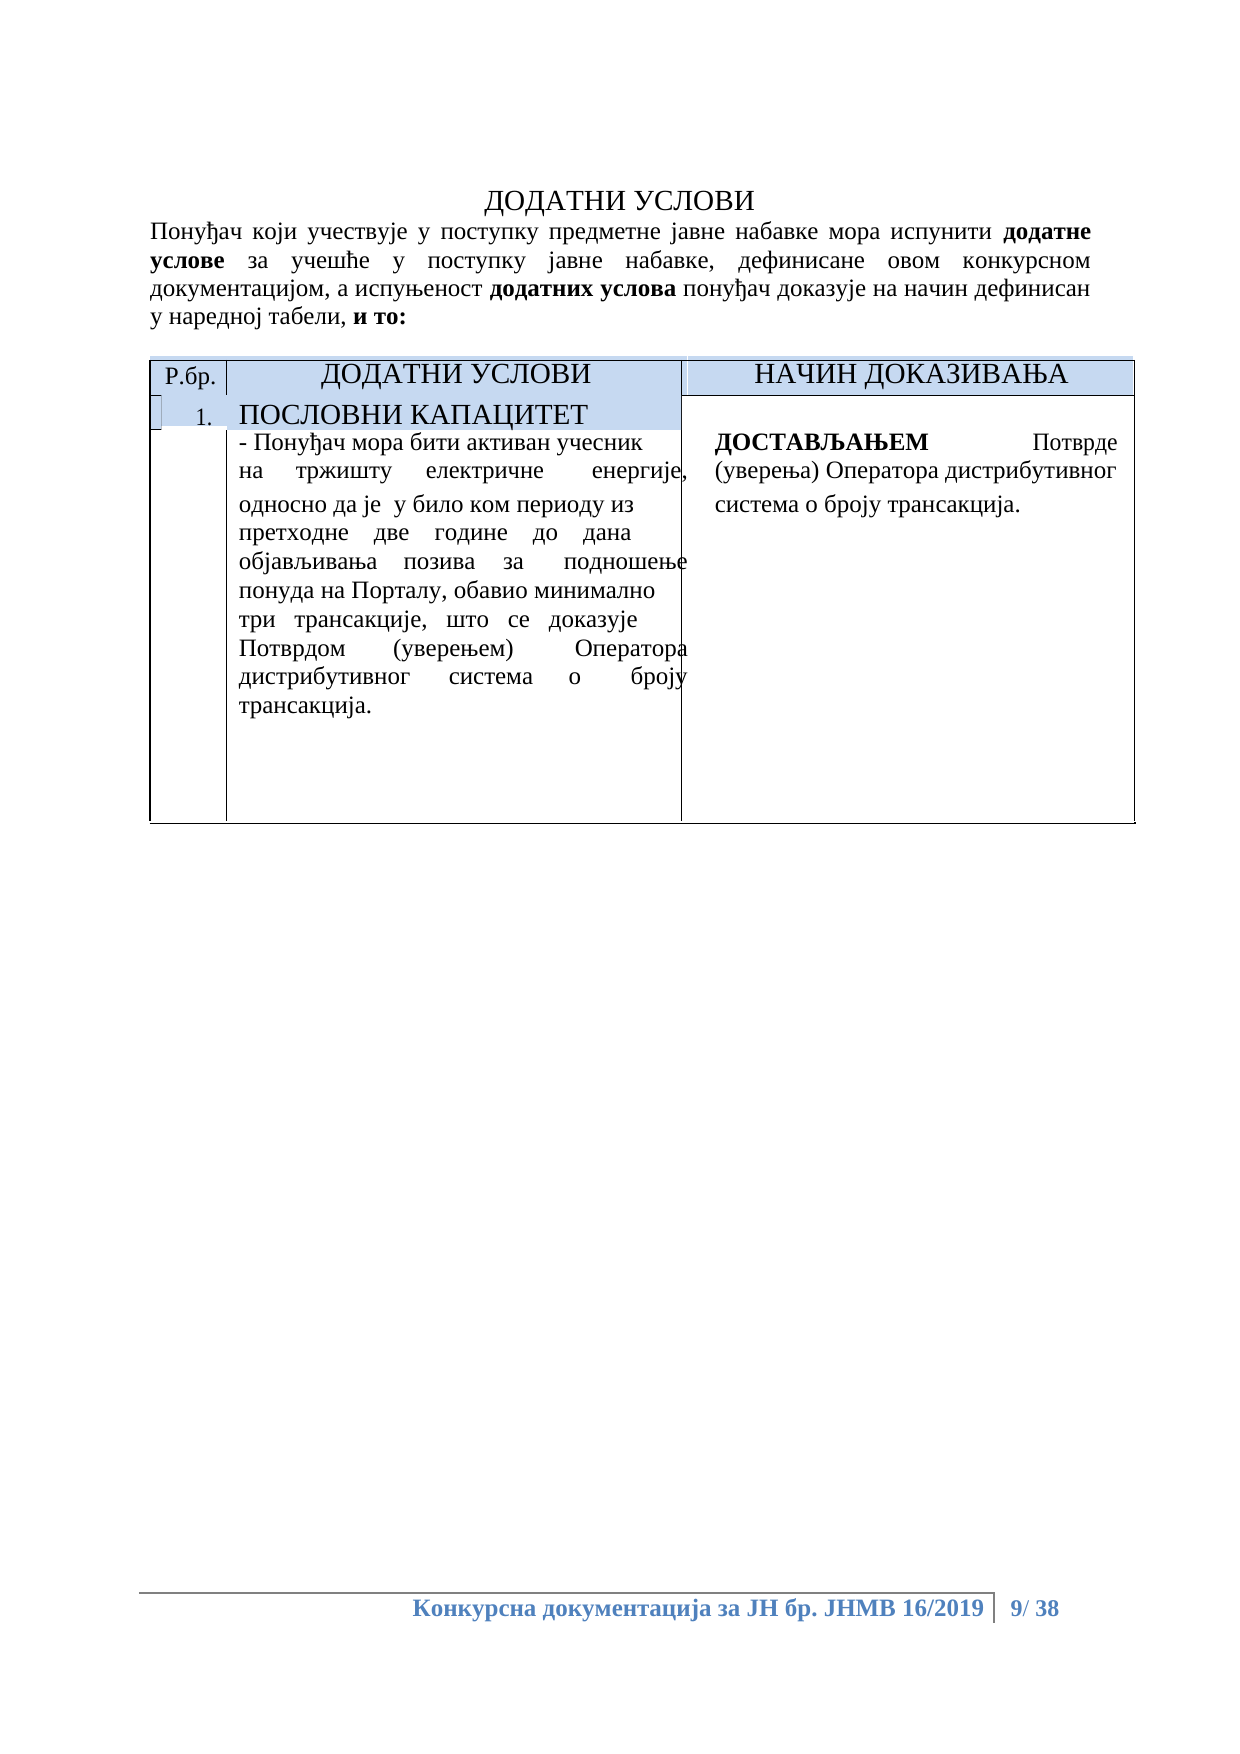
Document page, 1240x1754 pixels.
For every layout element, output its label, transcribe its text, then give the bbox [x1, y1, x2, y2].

table_cell [419, 690, 490, 719]
table_cell [682, 690, 696, 719]
table_header Потврде [1024, 397, 1120, 456]
table_cell [179, 518, 220, 546]
table_cell понуда на Порталу, обавио минимално [227, 575, 681, 604]
table_cell [1120, 604, 1125, 633]
table_cell објављивања [227, 546, 384, 575]
table_cell [1120, 575, 1125, 604]
table_cell [179, 456, 220, 484]
table_cell [696, 633, 1024, 661]
table_cell [1120, 431, 1125, 456]
table_cell [1024, 604, 1120, 633]
table_cell [179, 690, 220, 719]
table_cell [1120, 633, 1125, 661]
table_header [150, 356, 227, 360]
table_cell позива [385, 546, 490, 575]
text 9/ 38 [995, 1593, 1133, 1622]
table_cell [696, 518, 1024, 546]
table_cell Потврдом [227, 633, 384, 661]
table_cell [220, 633, 226, 661]
table_cell [1024, 690, 1120, 719]
table_cell [1024, 661, 1120, 690]
table_header ДОСТАВЉАЊЕМ [696, 397, 1024, 456]
table_cell [1120, 456, 1125, 484]
table_cell трансакција. [227, 690, 384, 719]
table_cell [609, 690, 681, 719]
table_cell [179, 431, 220, 456]
table_cell [1024, 546, 1120, 575]
table_cell [1120, 661, 1125, 690]
table_cell [1120, 546, 1125, 575]
table_cell Оператора [682, 633, 696, 661]
table_cell тржишту [281, 456, 419, 484]
table_header [682, 397, 696, 431]
table_cell за [490, 546, 547, 575]
table_cell [696, 690, 1024, 719]
text Конкурсна документација за ЈН бр. ЈНМВ 16/2019 [412, 1594, 993, 1622]
table_cell (уверења) Оператора дистрибутивног [696, 456, 1120, 484]
table_cell [385, 690, 419, 719]
table_cell [220, 456, 226, 484]
table_cell [548, 690, 608, 719]
table_cell [179, 546, 220, 575]
table_cell дистрибутивног [227, 661, 419, 690]
table_cell енергије, [548, 456, 681, 484]
table_header Р.бр. [151, 361, 226, 390]
table_cell система о броју трансакција. [696, 484, 1024, 517]
table_cell [1024, 518, 1120, 546]
table_cell енергије, [682, 456, 696, 484]
table_cell система [419, 661, 547, 690]
table_cell броју [609, 661, 681, 690]
table_cell односно да је у било ком периоду из [227, 484, 681, 517]
table_cell [696, 575, 1024, 604]
table_header [1120, 397, 1125, 431]
table_header [688, 356, 1133, 360]
table_cell три трансакције, што се доказује [227, 604, 681, 633]
table_cell [1024, 633, 1120, 661]
table_cell претходне две године до дана [227, 518, 681, 546]
table_cell [696, 604, 1024, 633]
table_cell [179, 661, 220, 690]
table_cell [1120, 518, 1125, 546]
table_cell електричне [419, 456, 547, 484]
table_cell [179, 633, 220, 661]
table_cell [490, 690, 547, 719]
table_header НАЧИН ДОКАЗИВАЊА [688, 361, 1133, 390]
table_cell подношење [548, 546, 681, 575]
table_cell о [548, 661, 608, 690]
table_cell [179, 575, 220, 604]
table_header ДОДАТНИ УСЛОВИ [227, 361, 681, 390]
table_cell (уверењем) [385, 633, 547, 661]
table_cell на [227, 456, 281, 484]
table_cell [179, 484, 220, 517]
table_cell [1120, 690, 1125, 719]
table_cell - Понуђач мора бити активан учесник [227, 431, 681, 456]
table_cell [1024, 484, 1120, 517]
text Понуђач који учествује у поступку предметне јавне набавке мора испунити додатне услове за учешће у поступку јавне набавке, дефинисане овом конкурсном документацијом, а испуњеност додатних услова понуђач доказује на начин дефинисан у наредној табели, и то: [150, 217, 1091, 330]
table_cell [696, 661, 1024, 690]
table_cell [1024, 575, 1120, 604]
table_cell Оператора [548, 633, 681, 661]
table_cell подношење [682, 546, 696, 575]
table_cell [688, 390, 1133, 395]
table_cell [1120, 484, 1125, 517]
table_cell броју [682, 661, 696, 690]
table_cell [227, 390, 681, 395]
text ДОДАТНИ УСЛОВИ [150, 183, 1089, 216]
table_cell [696, 546, 1024, 575]
table_header [227, 356, 687, 360]
table_cell [179, 604, 220, 633]
